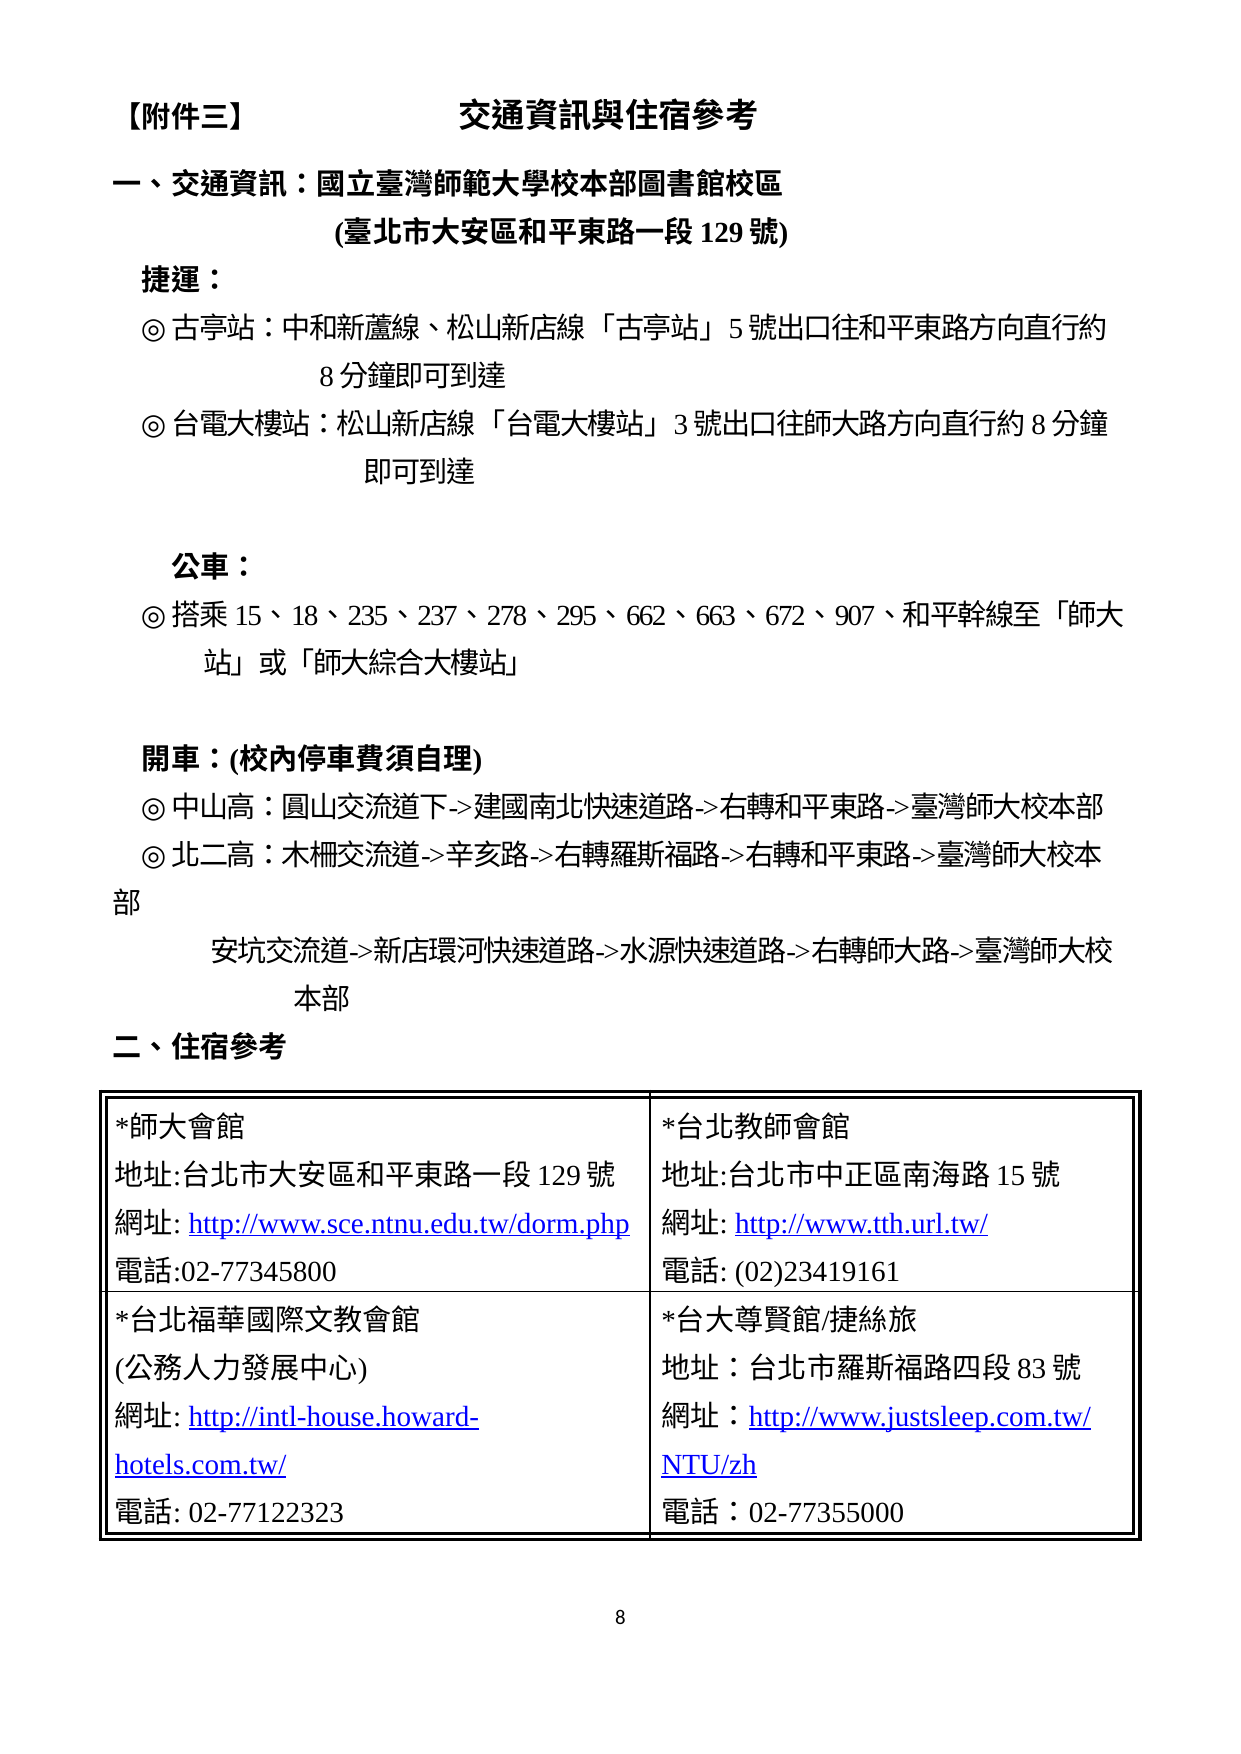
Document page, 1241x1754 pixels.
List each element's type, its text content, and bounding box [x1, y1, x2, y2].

text 捷運： [112, 252, 1128, 300]
text 一、交通資訊：國立臺灣師範大學校本部圖書館校區 [112, 156, 1128, 204]
text ◎ 中山高：圓山交流道下->建國南北快速道路->右轉和平東路->臺灣師大校本部 [112, 779, 1128, 827]
text ◎ 搭乘15、18、235、237、278、295、662、663、672、907、和平幹線至「師大站」或「師大綜合大樓站」 [112, 587, 1128, 683]
text 公車： [112, 539, 1128, 587]
table_header *台北教師會館 地址:台北市中正區南海路15號 網址: http://www.tth.url.tw/ 電話: (02)23419161 [651, 1093, 1137, 1291]
table_header *師大會館 地址:台北市大安區和平東路一段129號 網址: http://www.sce.ntnu.edu.tw/dorm.php 電話:02-77345800 [103, 1093, 649, 1291]
text ◎ 北二高：木柵交流道->辛亥路->右轉羅斯福路->右轉和平東路->臺灣師大校本部 [112, 827, 1128, 923]
text (臺北市大安區和平東路一段129號) [334, 204, 1128, 252]
table_cell *台大尊賢館/捷絲旅 地址：台北市羅斯福路四段83號 網址：http://www.justsleep.com.tw/NTU/zh 電話：02-77355000 [651, 1292, 1132, 1532]
text 二、住宿參考 [112, 1019, 1128, 1067]
text 開車：(校內停車費須自理) [112, 731, 1128, 779]
text ◎ 古亭站：中和新蘆線、松山新店線「古亭站」5號出口往和平東路方向直行約8分鐘即可到達 [112, 300, 1128, 396]
text 安坑交流道->新店環河快速道路->水源快速道路->右轉師大路->臺灣師大校本部 [112, 923, 1128, 1019]
text ◎ 台電大樓站：松山新店線「台電大樓站」3號出口往師大路方向直行約8分鐘即可到達 [112, 396, 1128, 492]
table_cell *台北福華國際文教會館 (公務人力發展中心) 網址: http://intl-house.howard-hotels.com.tw/ 電話: 02-77122323 [108, 1292, 649, 1532]
text 【附件三】 交通資訊與住宿參考 [112, 89, 1128, 137]
